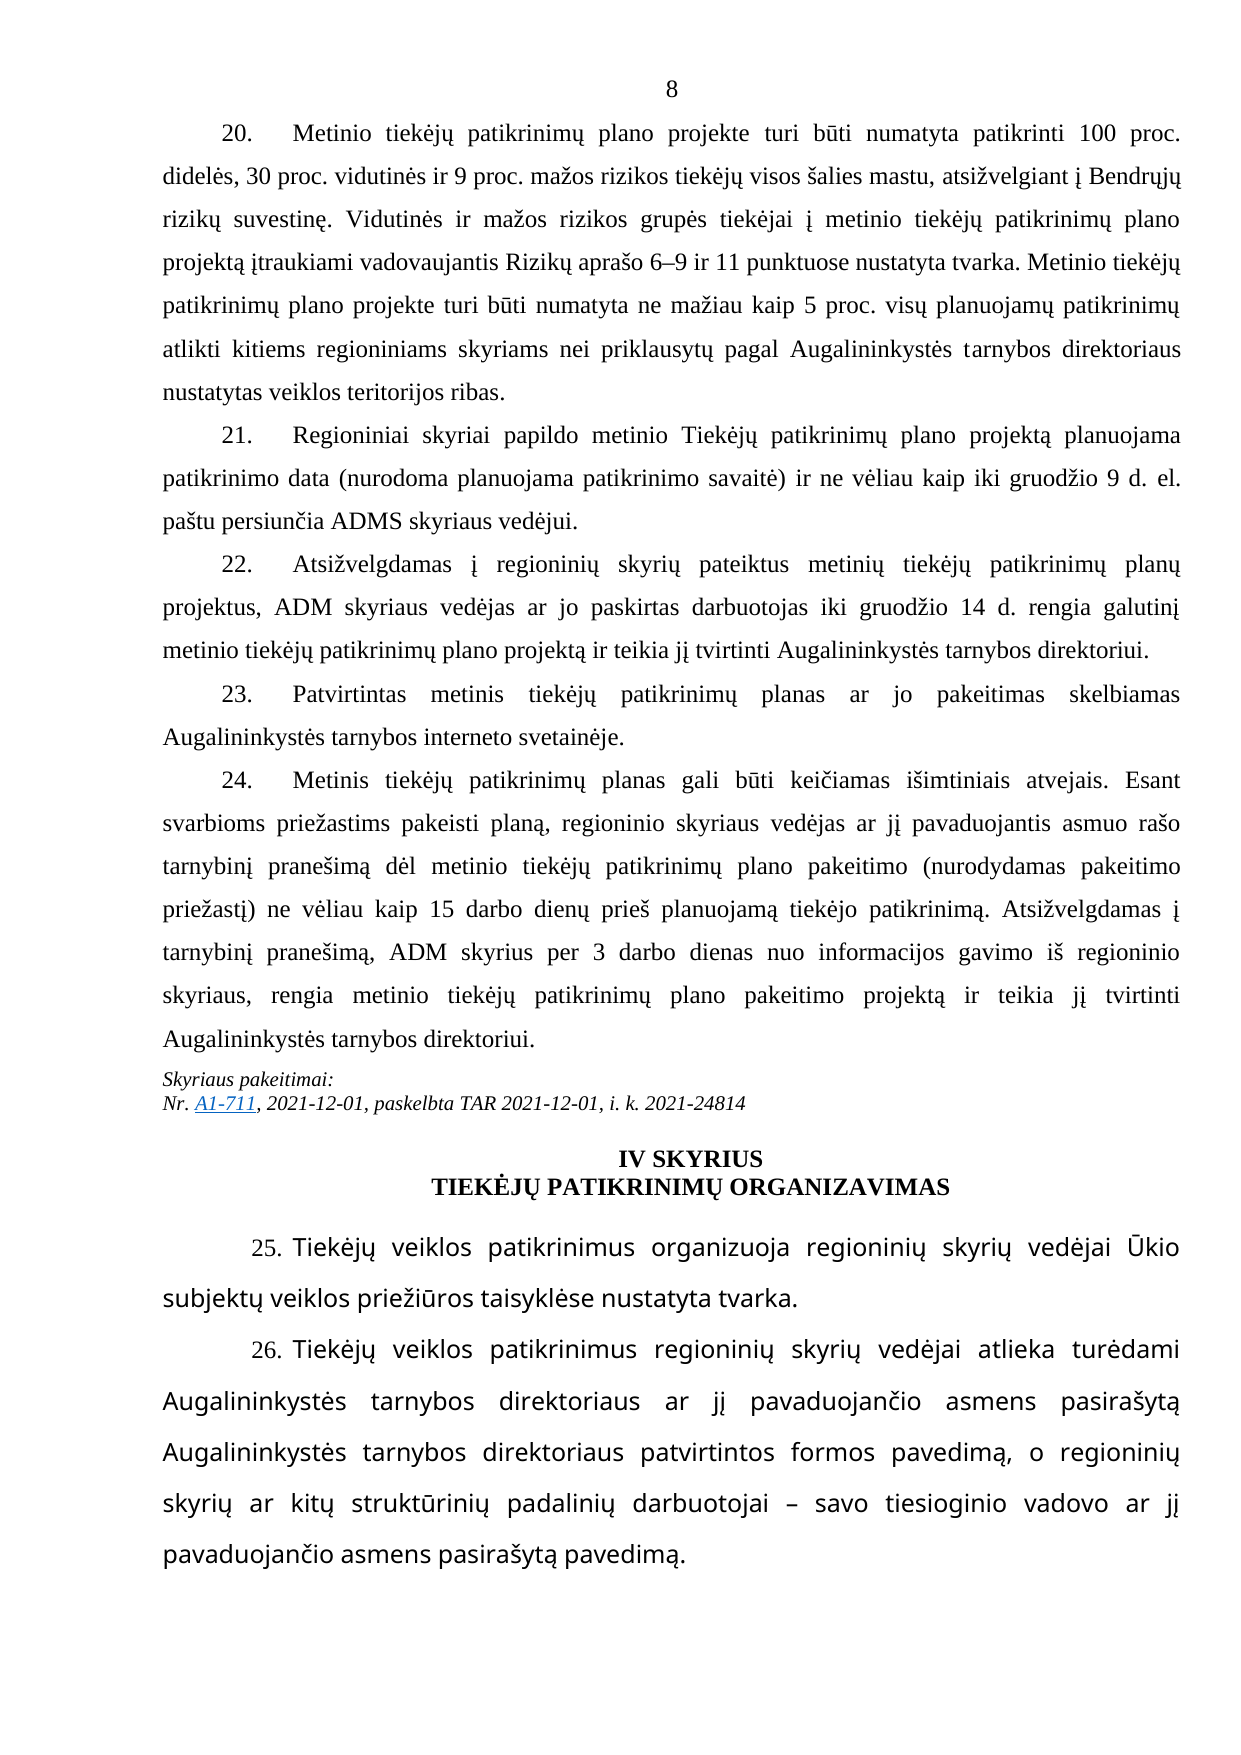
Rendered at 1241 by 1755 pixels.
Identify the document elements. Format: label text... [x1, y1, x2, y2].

text 24. Metinis tiekėjų patikrinimų planas gali būti keičiamas išimtiniais atvejais. Esant svarbioms priežastims pakeisti planą, regioninio skyriaus vedėjas ar jį pavaduojantis asmuo rašo tarnybinį pranešimą dėl metinio tiekėjų patikrinimų plano pakeitimo (nurodydamas pakeitimo priežastį) ne vėliau kaip 15 darbo dienų prieš planuojamą tiekėjo patikrinimą. Atsižvelgdamas į tarnybinį pranešimą, ADM skyrius per 3 darbo dienas nuo informacijos gavimo iš regioninio skyriaus, rengia metinio tiekėjų patikrinimų plano pakeitimo projektą ir teikia jį tvirtinti Augalininkystės tarnybos direktoriui. [162, 765, 1181, 1052]
text 25. Tiekėjų veiklos patikrinimus organizuoja regioninių skyrių vedėjai Ūkio subjektų veiklos priežiūros taisyklėse nustatyta tvarka. [162, 1230, 1181, 1315]
text Skyriaus pakeitimai: [162, 1067, 1181, 1091]
text IV SKYRIUS [200, 1144, 1181, 1172]
text 21. Regioniniai skyriai papildo metinio Tiekėjų patikrinimų plano projektą planuojama patikrinimo data (nurodoma planuojama patikrinimo savaitė) ir ne vėliau kaip iki gruodžio 9 d. el. paštu persiunčia ADMS skyriaus vedėjui. [162, 420, 1181, 535]
text 22. Atsižvelgdamas į regioninių skyrių pateiktus metinių tiekėjų patikrinimų planų projektus, ADM skyriaus vedėjas ar jo paskirtas darbuotojas iki gruodžio 14 d. rengia galutinį metinio tiekėjų patikrinimų plano projektą ir teikia jį tvirtinti Augalininkystės tarnybos direktoriui. [162, 549, 1181, 664]
text Nr. A1-711, 2021-12-01, paskelbta TAR 2021-12-01, i. k. 2021-24814 [162, 1091, 1181, 1115]
text 26. Tiekėjų veiklos patikrinimus regioninių skyrių vedėjai atlieka turėdami Augalininkystės tarnybos direktoriaus ar jį pavaduojančio asmens pasirašytą Augalininkystės tarnybos direktoriaus patvirtintos formos pavedimą, o regioninių skyrių ar kitų struktūrinių padalinių darbuotojai – savo tiesioginio vadovo ar jį pavaduojančio asmens pasirašytą pavedimą. [162, 1332, 1181, 1570]
text 20. Metinio tiekėjų patikrinimų plano projekte turi būti numatyta patikrinti 100 proc. didelės, 30 proc. vidutinės ir 9 proc. mažos rizikos tiekėjų visos šalies mastu, atsižvelgiant į Bendrųjų rizikų suvestinę. Vidutinės ir mažos rizikos grupės tiekėjai į metinio tiekėjų patikrinimų plano projektą įtraukiami vadovaujantis Rizikų aprašo 6–9 ir 11 punktuose nustatyta tvarka. Metinio tiekėjų patikrinimų plano projekte turi būti numatyta ne mažiau kaip 5 proc. visų planuojamų patikrinimų atlikti kitiems regioniniams skyriams nei priklausytų pagal Augalininkystės tarnybos direktoriaus nustatytas veiklos teritorijos ribas. [162, 118, 1181, 406]
text 23. Patvirtintas metinis tiekėjų patikrinimų planas ar jo pakeitimas skelbiamas Augalininkystės tarnybos interneto svetainėje. [162, 679, 1181, 751]
text TIEKĖJŲ PAtikrinimų organizavimas [200, 1172, 1181, 1201]
